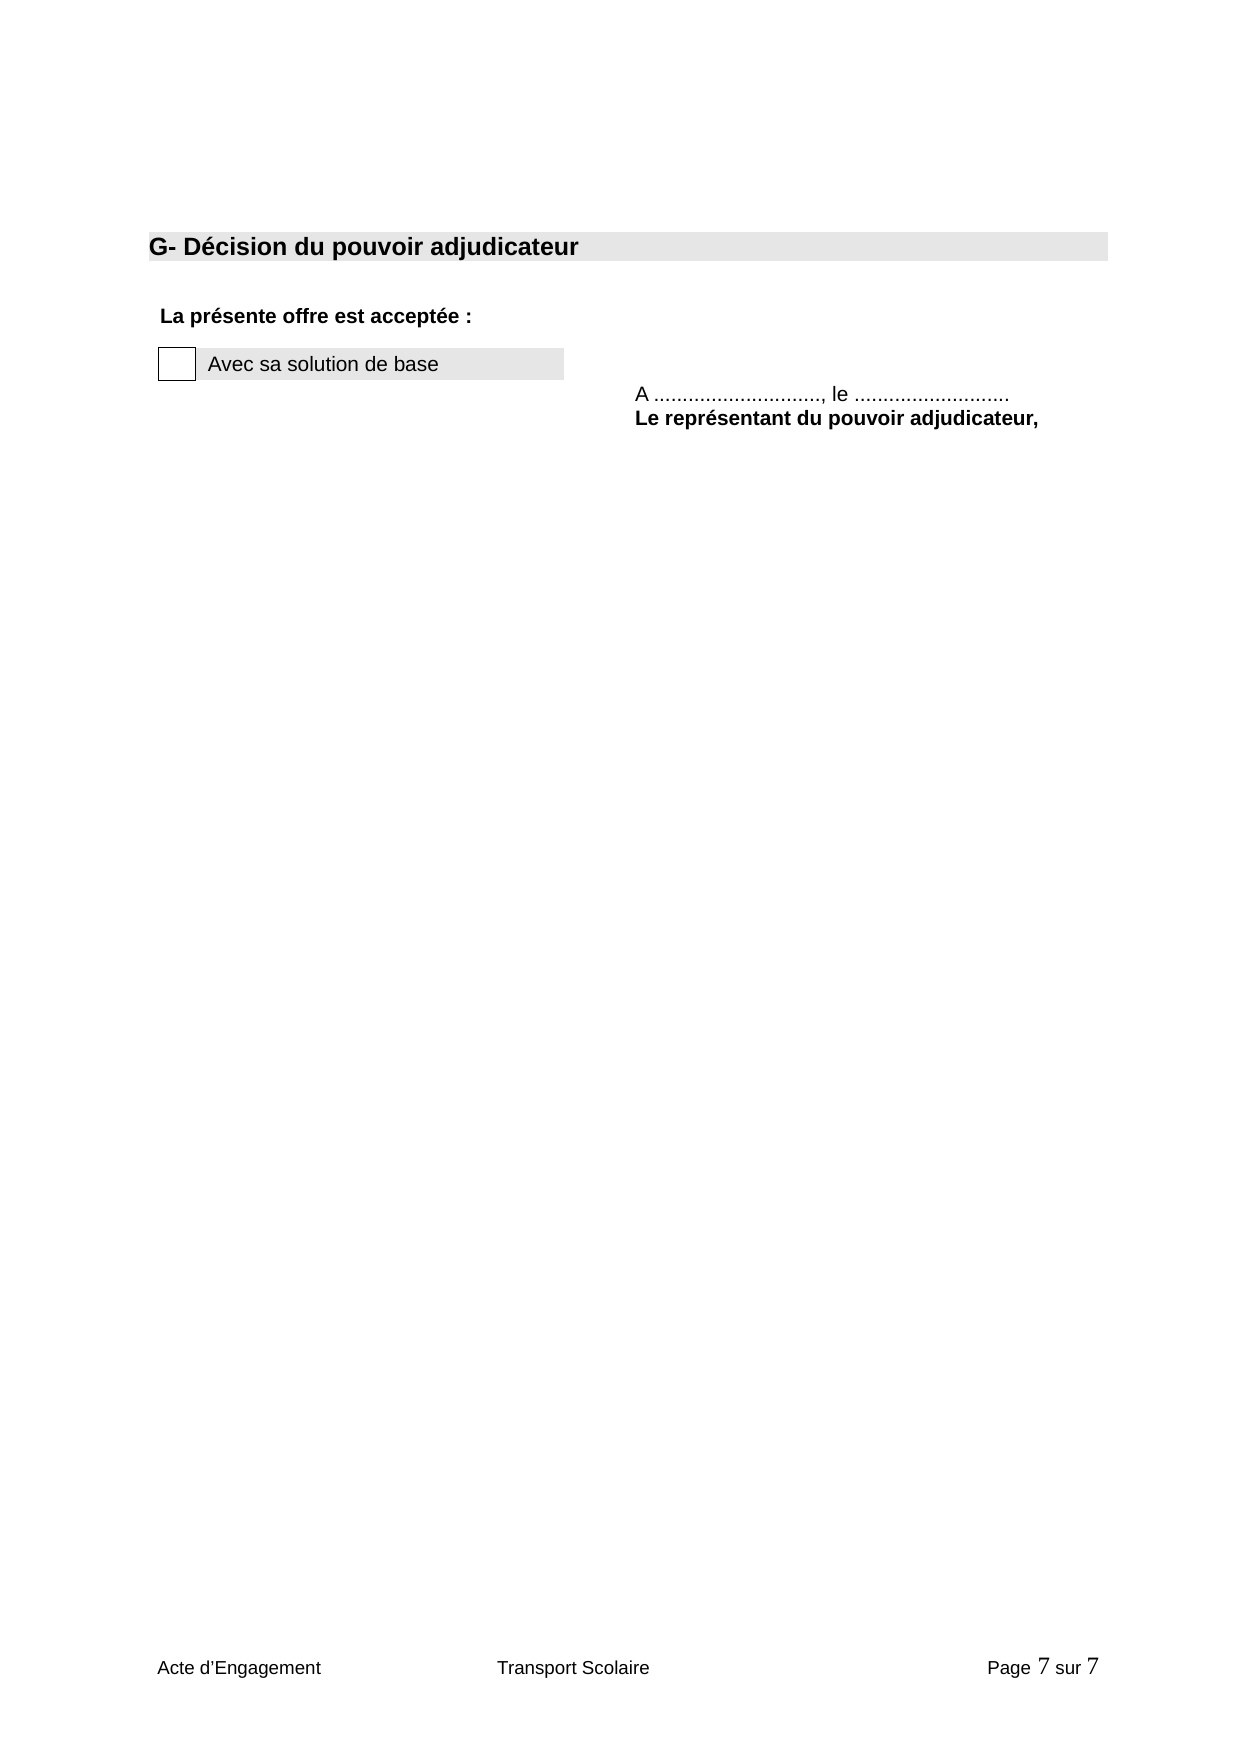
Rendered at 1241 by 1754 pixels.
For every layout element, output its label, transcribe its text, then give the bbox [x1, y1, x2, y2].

text A ............................., le ........................... [635, 381, 1151, 405]
table_header [159, 348, 195, 380]
text Le représentant du pouvoir adjudicateur, [635, 405, 1151, 429]
table_header G- Décision du pouvoir adjudicateur [149, 232, 1108, 261]
table_header Avec sa solution de base [196, 348, 564, 380]
text La présente offre est acceptée : [160, 304, 1151, 328]
